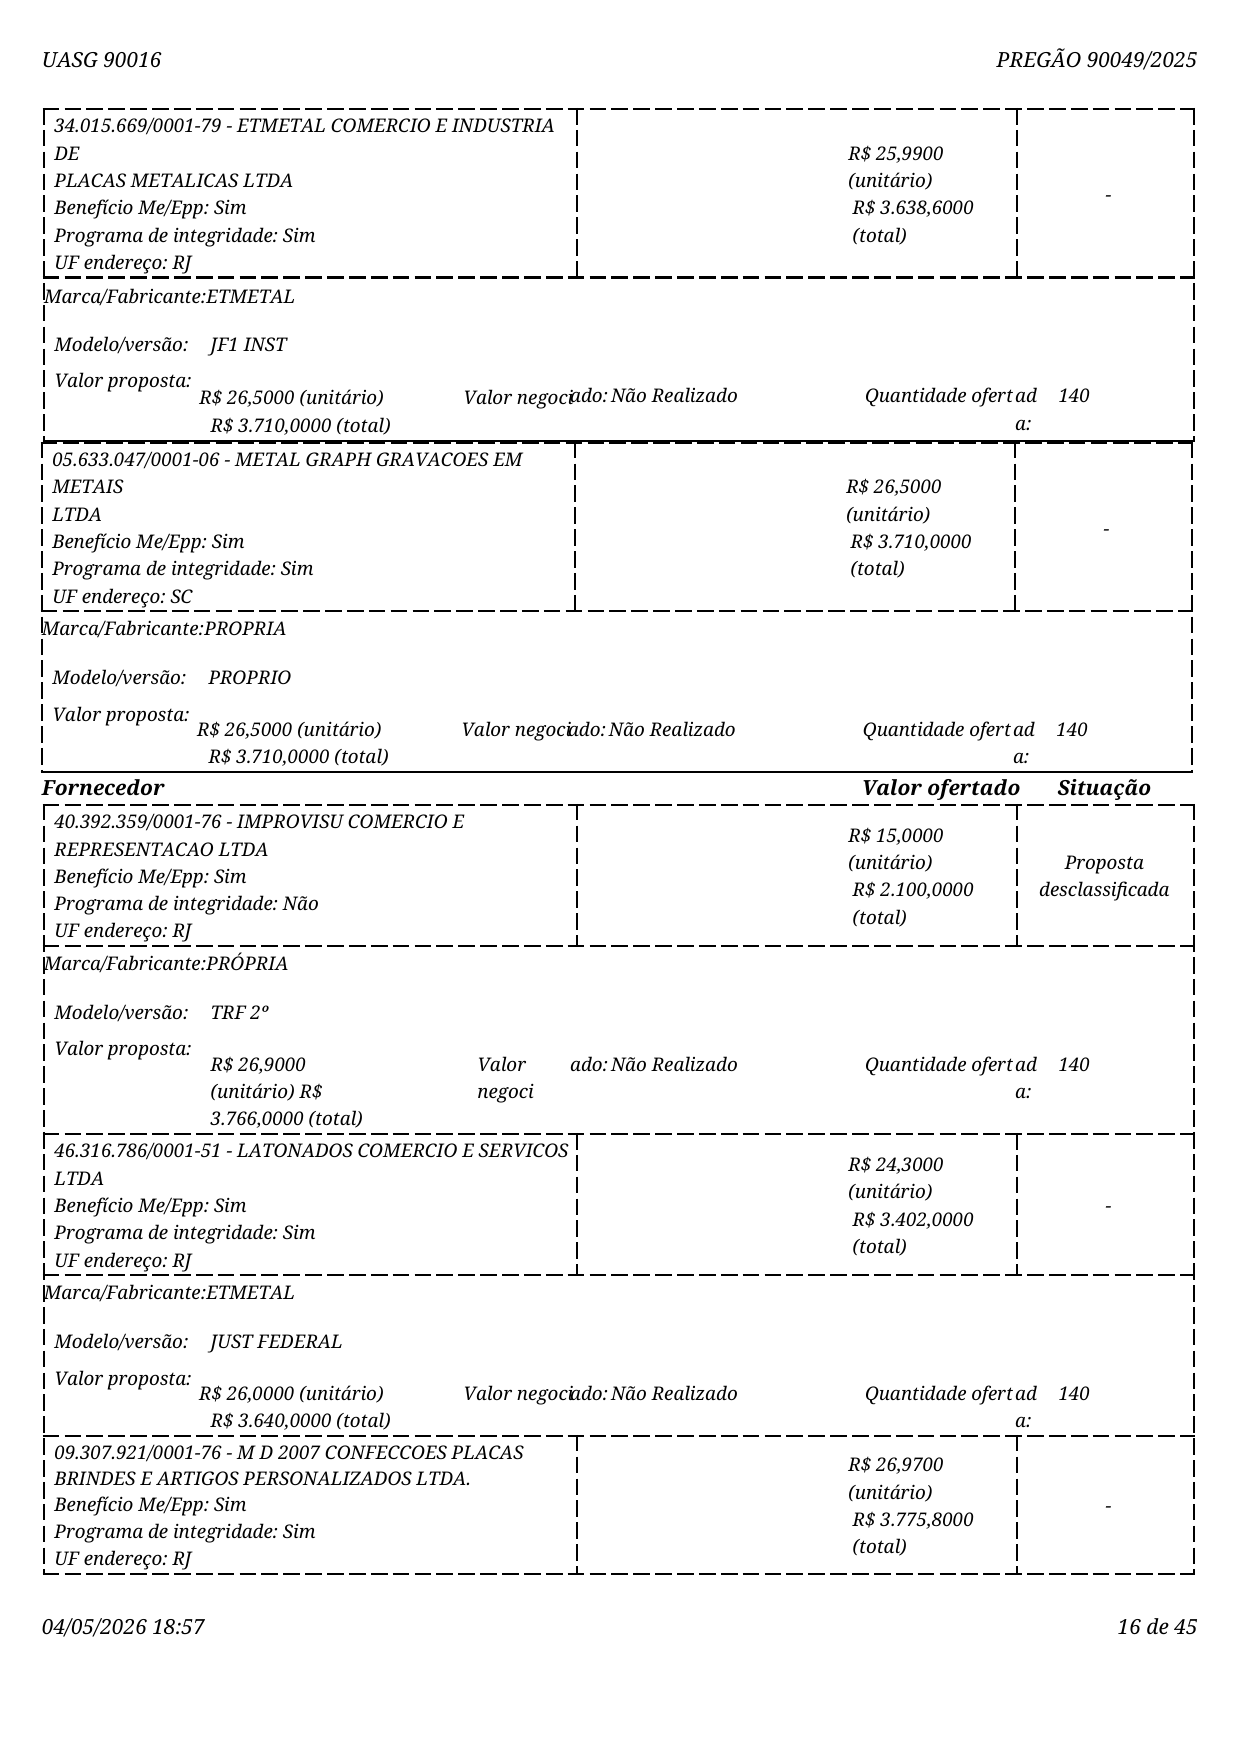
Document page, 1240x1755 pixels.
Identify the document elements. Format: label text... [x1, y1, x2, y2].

table_cell R$ 25,9900 (unitário) R$ 3.638,6000 (total) [848, 108, 1017, 276]
table_cell Valor negoci [477, 1046, 577, 1133]
table_cell [577, 1274, 848, 1326]
table_cell Marca/Fabricante: PROPRIA [42, 610, 575, 662]
table_cell Marca/Fabricante: PRÓPRIA [44, 945, 477, 997]
table_cell Quantidade ofert [848, 1375, 1017, 1435]
table_cell [577, 1435, 848, 1573]
table_cell [846, 662, 1014, 711]
table_cell [1017, 328, 1101, 378]
table_cell R$ 26,0000 (unitário) Valor negoci R$ 3.640,0000 (total) [199, 1375, 577, 1435]
table_cell [846, 610, 1014, 662]
table_cell [1101, 276, 1194, 328]
table_cell JUST FEDERAL [199, 1326, 577, 1375]
table_header R$ 26,5000 (unitário) R$ 3.710,0000 (total) [846, 442, 1014, 610]
table_cell 09.307.921/0001-76 - M D 2007 CONFECCOES PLACAS BRINDES E ARTIGOS PERSONALIZADOS LTDA. Benefício Me/Epp: Sim Programa de integridade: Sim UF endereço: RJ [44, 1435, 577, 1573]
table_cell R$ 26,9000 (unitário) R$ 3.766,0000 (total) [199, 1046, 477, 1133]
table_header Proposta desclassificada [1017, 804, 1194, 945]
table_cell ado: Não Realizado [575, 711, 846, 771]
table_cell JF1 INST [199, 328, 577, 378]
table_cell ada: [1017, 1375, 1048, 1435]
table_cell [577, 945, 848, 997]
table_cell Quantidade ofert [848, 1046, 1017, 1133]
table_header 40.392.359/0001-76 - IMPROVISU COMERCIO E REPRESENTACAO LTDA Benefício Me/Epp: Sim Programa de integridade: Não UF endereço: RJ [44, 804, 477, 945]
table_cell TRF 2º [199, 997, 477, 1046]
table_cell [1101, 1274, 1194, 1326]
table_cell [1099, 610, 1192, 662]
table_header [577, 804, 848, 945]
table_cell PROPRIO [197, 662, 575, 711]
table_header [477, 804, 577, 945]
table_cell ada: [1015, 711, 1046, 771]
table_cell [1017, 1326, 1101, 1375]
table_header [1015, 442, 1098, 610]
table_cell [1015, 610, 1098, 662]
table_cell - [1101, 1133, 1194, 1274]
table_cell [848, 328, 1017, 378]
table_cell [848, 1326, 1017, 1375]
table_cell [577, 997, 848, 1046]
table_cell [1099, 662, 1192, 711]
table_header 05.633.047/0001-06 - METAL GRAPH GRAVACOES EM METAIS LTDA Benefício Me/Epp: Sim Programa de integridade: Sim UF endereço: SC [42, 442, 575, 610]
table_cell [577, 108, 848, 276]
table_cell [1015, 662, 1098, 711]
table_cell 140 [1048, 378, 1101, 439]
table_cell [1017, 997, 1194, 1046]
table_cell [848, 945, 1017, 997]
table_cell R$ 26,9700 (unitário) R$ 3.775,8000 (total) [848, 1435, 1017, 1573]
table_cell Modelo/versão: Valor proposta: [44, 1326, 199, 1435]
table_cell [1101, 1375, 1194, 1435]
table_cell [1017, 1274, 1101, 1326]
table_cell [1101, 1326, 1194, 1375]
table_cell ado: Não Realizado [577, 378, 848, 439]
table_cell [477, 945, 577, 997]
table_cell - [1101, 1435, 1194, 1573]
table_cell Quantidade ofert [848, 378, 1017, 439]
table_cell [575, 662, 846, 711]
table_cell [1017, 1133, 1101, 1274]
table_cell [1101, 328, 1194, 378]
table_cell [1017, 1435, 1101, 1573]
table_cell [577, 276, 848, 328]
table_cell Marca/Fabricante: ETMETAL [44, 1274, 577, 1326]
table_header [575, 442, 846, 610]
table_cell Quantidade ofert [846, 711, 1014, 771]
table_cell 140 [1048, 1046, 1194, 1133]
table_cell R$ 24,3000 (unitário) R$ 3.402,0000 (total) [848, 1133, 1017, 1274]
table_cell ada: [1017, 378, 1048, 439]
table_cell - [1101, 108, 1194, 276]
table_cell Modelo/versão: Valor proposta: [44, 997, 199, 1133]
table_cell R$ 26,5000 (unitário) Valor negoci R$ 3.710,0000 (total) [197, 711, 575, 771]
table_cell [477, 997, 577, 1046]
table_cell 46.316.786/0001-51 - LATONADOS COMERCIO E SERVICOS LTDA Benefício Me/Epp: Sim Programa de integridade: Sim UF endereço: RJ [44, 1133, 577, 1274]
table_cell Modelo/versão: Valor proposta: [42, 662, 197, 771]
table_header - [1099, 442, 1192, 610]
table_cell [1017, 276, 1101, 328]
table_cell [1099, 711, 1192, 771]
table_cell ado: Não Realizado [577, 1046, 848, 1133]
table_cell R$ 26,5000 (unitário) Valor negoci R$ 3.710,0000 (total) [199, 378, 577, 439]
table_cell [577, 1326, 848, 1375]
table_cell [848, 276, 1017, 328]
table_cell ado: Não Realizado [577, 1375, 848, 1435]
table_cell [848, 1274, 1017, 1326]
table_cell 140 [1048, 1375, 1101, 1435]
table_cell Marca/Fabricante: ETMETAL [44, 276, 577, 328]
table_cell Modelo/versão: Valor proposta: [44, 328, 199, 439]
table_header R$ 15,0000 (unitário) R$ 2.100,0000 (total) [848, 804, 1017, 945]
table_cell [848, 997, 1017, 1046]
table_cell [577, 328, 848, 378]
text Fornecedor Valor ofertado Situação [42, 773, 1200, 801]
table_cell [575, 610, 846, 662]
table_cell [577, 1133, 848, 1274]
table_cell [1101, 378, 1194, 439]
table_cell [1017, 108, 1101, 276]
table_cell [1017, 945, 1194, 997]
table_cell ada: [1017, 1046, 1048, 1133]
table_cell 34.015.669/0001-79 - ETMETAL COMERCIO E INDUSTRIA DE PLACAS METALICAS LTDA Benefício Me/Epp: Sim Programa de integridade: Sim UF endereço: RJ [44, 108, 577, 276]
table_cell 140 [1046, 711, 1098, 771]
